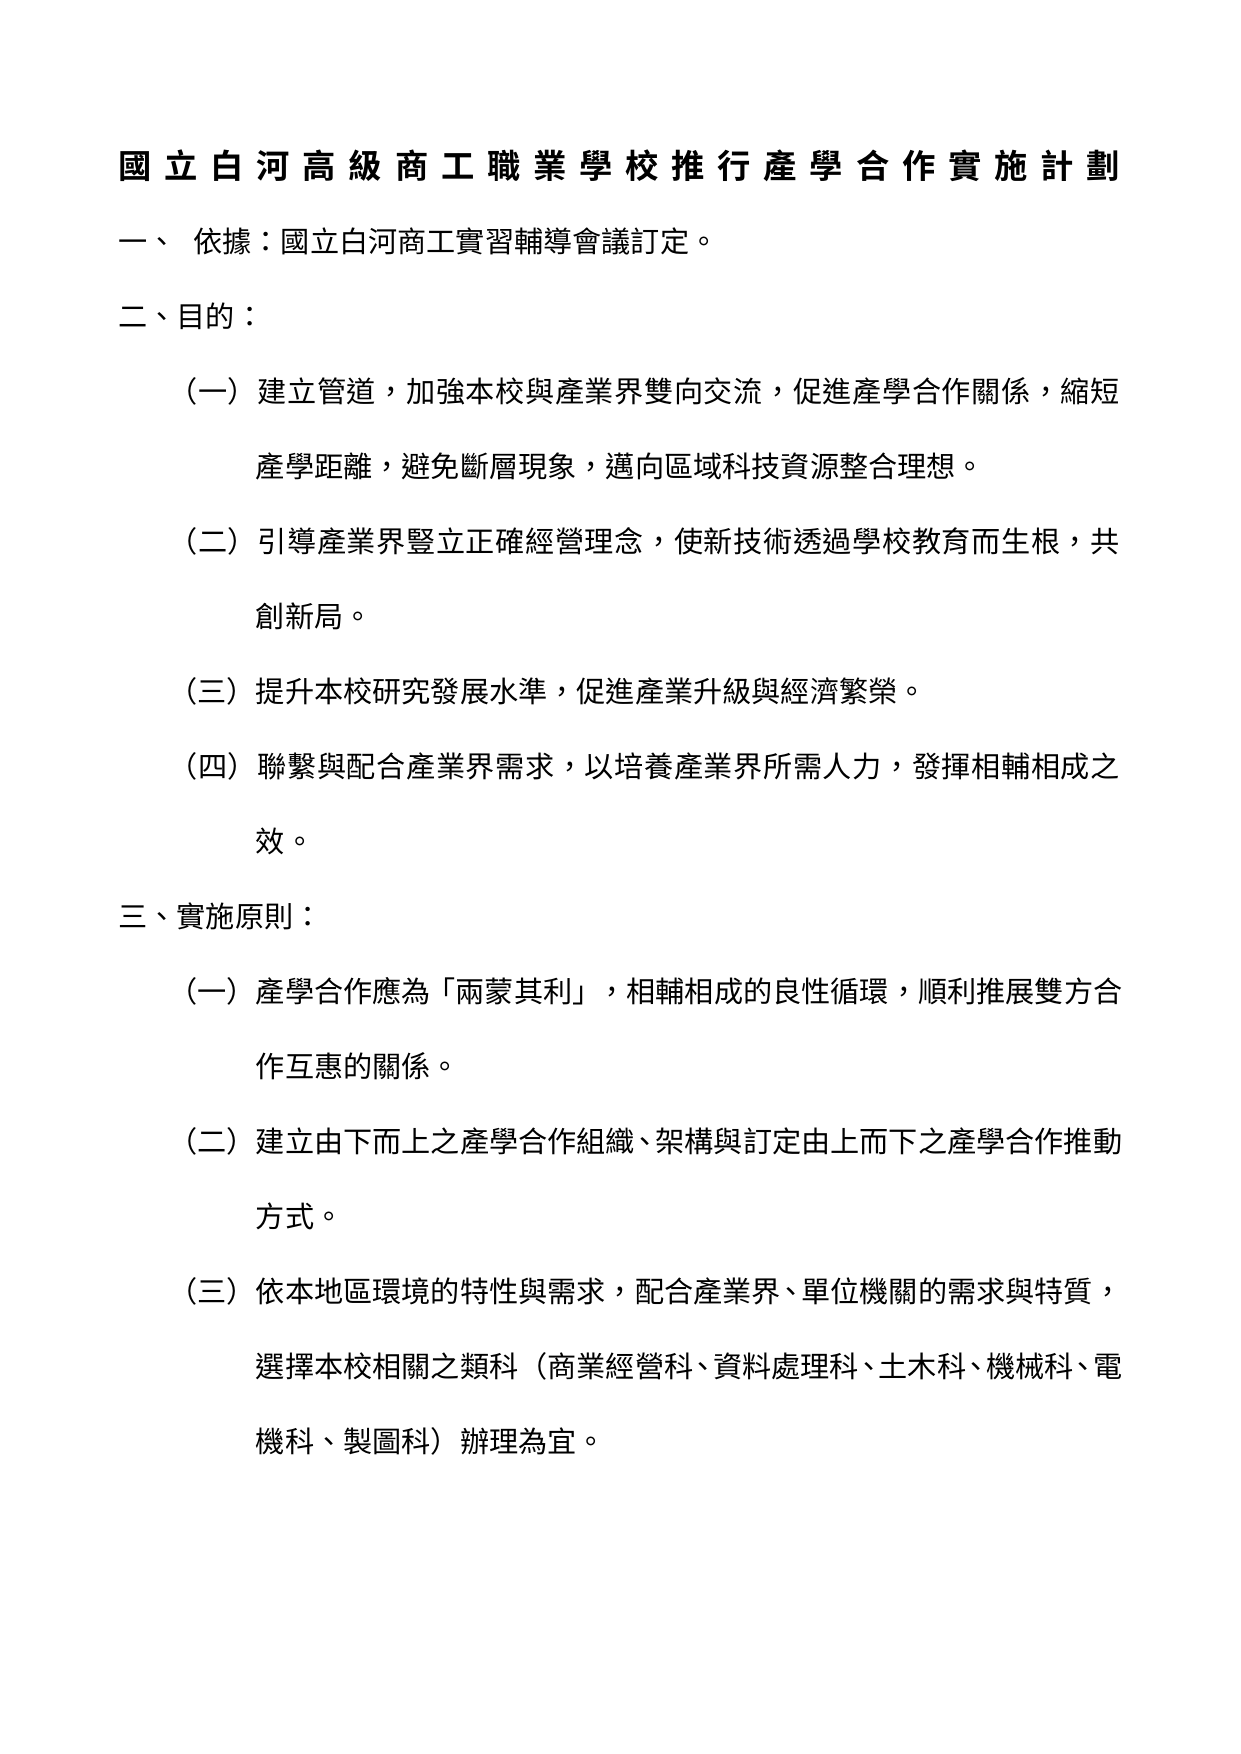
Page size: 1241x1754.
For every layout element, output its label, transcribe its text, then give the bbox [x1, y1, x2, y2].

text （二）引導產業界豎立正確經營理念，使新技術透過學校教育而生根，共創新局。 [168, 502, 1122, 652]
text 國立白河高級商工職業學校推行產學合作實施計劃 [118, 127, 1122, 202]
list 依據：國立白河商工實習輔導會議訂定。 [118, 202, 1122, 277]
text 二、目的： [118, 277, 1122, 352]
text （一）建立管道，加強本校與產業界雙向交流，促進產學合作關係，縮短產學距離，避免斷層現象，邁向區域科技資源整合理想。 [168, 352, 1122, 502]
text （二）建立由下而上之產學合作組織、架構與訂定由上而下之產學合作推動方式。 [168, 1102, 1122, 1252]
text （四）聯繫與配合產業界需求，以培養產業界所需人力，發揮相輔相成之效。 [168, 727, 1122, 877]
text （一）產學合作應為「兩蒙其利」，相輔相成的良性循環，順利推展雙方合作互惠的關係。 [168, 952, 1122, 1102]
text 三、實施原則： [118, 877, 1122, 952]
text （三）提升本校研究發展水準，促進產業升級與經濟繁榮。 [168, 652, 1122, 727]
text （三）依本地區環境的特性與需求，配合產業界、單位機關的需求與特質，選擇本校相關之類科（商業經營科、資料處理科、土木科、機械科、電機科、製圖科）辦理為宜。 [168, 1252, 1122, 1477]
